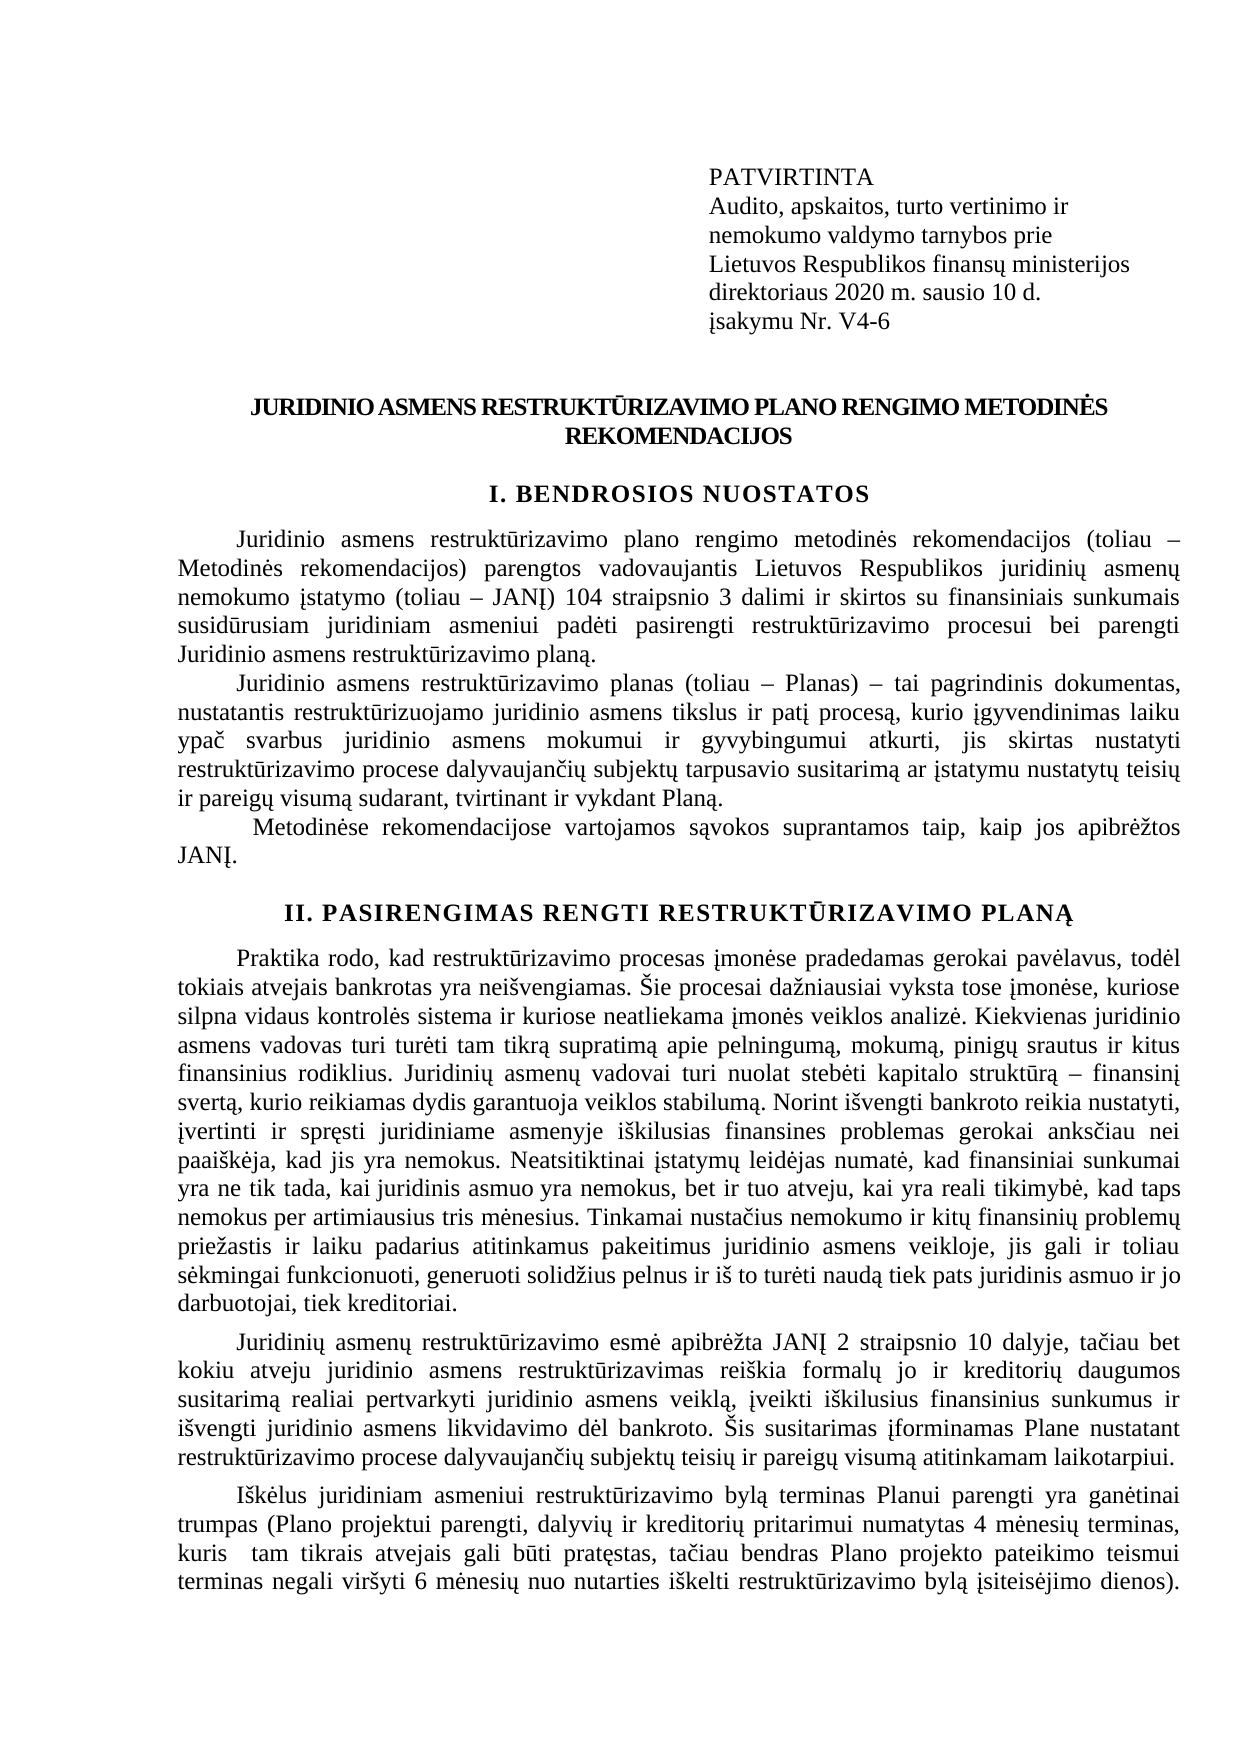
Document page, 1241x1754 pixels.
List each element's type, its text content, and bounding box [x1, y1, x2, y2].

text II. PASIRENGIMAS RENGTI RESTRUKTŪRIZAVIMO PLANĄ [177, 898, 1181, 927]
text Lietuvos Respublikos finansų ministerijos [709, 249, 1181, 277]
text Juridinio asmens restruktūrizavimo plano rengimo metodinės rekomendacijos (toliau – Metodinės rekomendacijos) parengtos vadovaujantis Lietuvos Respublikos juridinių asmenų nemokumo įstatymo (toliau – JANĮ) 104 straipsnio 3 dalimi ir skirtos su finansiniais sunkumais susidūrusiam juridiniam asmeniui padėti pasirengti restruktūrizavimo procesui bei parengti Juridinio asmens restruktūrizavimo planą. [177, 524, 1181, 668]
text Juridinių asmenų restruktūrizavimo esmė apibrėžta JANĮ 2 straipsnio 10 dalyje, tačiau bet kokiu atveju juridinio asmens restruktūrizavimas reiškia formalų jo ir kreditorių daugumos susitarimą realiai pertvarkyti juridinio asmens veiklą, įveikti iškilusius finansinius sunkumus ir išvengti juridinio asmens likvidavimo dėl bankroto. Šis susitarimas įforminamas Plane nustatant restruktūrizavimo procese dalyvaujančių subjektų teisių ir pareigų visumą atitinkamam laikotarpiui. [177, 1327, 1181, 1471]
text Praktika rodo, kad restruktūrizavimo procesas įmonėse pradedamas gerokai pavėlavus, todėl tokiais atvejais bankrotas yra neišvengiamas. Šie procesai dažniausiai vyksta tose įmonėse, kuriose silpna vidaus kontrolės sistema ir kuriose neatliekama įmonės veiklos analizė. Kiekvienas juridinio asmens vadovas turi turėti tam tikrą supratimą apie pelningumą, mokumą, pinigų srautus ir kitus finansinius rodiklius. Juridinių asmenų vadovai turi nuolat stebėti kapitalo struktūrą – finansinį svertą, kurio reikiamas dydis garantuoja veiklos stabilumą. Norint išvengti bankroto reikia nustatyti, įvertinti ir spręsti juridiniame asmenyje iškilusias finansines problemas gerokai anksčiau nei paaiškėja, kad jis yra nemokus. Neatsitiktinai įstatymų leidėjas numatė, kad finansiniai sunkumai yra ne tik tada, kai juridinis asmuo yra nemokus, bet ir tuo atveju, kai yra reali tikimybė, kad taps nemokus per artimiausius tris mėnesius. Tinkamai nustačius nemokumo ir kitų finansinių problemų priežastis ir laiku padarius atitinkamus pakeitimus juridinio asmens veikloje, jis gali ir toliau sėkmingai funkcionuoti, generuoti solidžius pelnus ir iš to turėti naudą tiek pats juridinis asmuo ir jo darbuotojai, tiek kreditoriai. [177, 943, 1181, 1317]
text I. BENDROSIOS NUOSTATOS [177, 479, 1181, 507]
text PATVIRTINTA [709, 162, 1181, 191]
text įsakymu Nr. V4-6 [709, 306, 1181, 335]
text JURIDINIO ASMENS RESTRUKTŪRIZAVIMO PLANO RENGIMO METODINĖS REKOMENDACIJOS [177, 392, 1181, 450]
text Audito, apskaitos, turto vertinimo ir [709, 191, 1181, 220]
text Juridinio asmens restruktūrizavimo planas (toliau – Planas) – tai pagrindinis dokumentas, nustatantis restruktūrizuojamo juridinio asmens tikslus ir patį procesą, kurio įgyvendinimas laiku ypač svarbus juridinio asmens mokumui ir gyvybingumui atkurti, jis skirtas nustatyti restruktūrizavimo procese dalyvaujančių subjektų tarpusavio susitarimą ar įstatymu nustatytų teisių ir pareigų visumą sudarant, tvirtinant ir vykdant Planą. [177, 668, 1181, 812]
text nemokumo valdymo tarnybos prie [709, 220, 1181, 249]
text Metodinėse rekomendacijose vartojamos sąvokos suprantamos taip, kaip jos apibrėžtos JANĮ. [177, 812, 1181, 869]
text Iškėlus juridiniam asmeniui restruktūrizavimo bylą terminas Planui parengti yra ganėtinai trumpas (Plano projektui parengti, dalyvių ir kreditorių pritarimui numatytas 4 mėnesių terminas, kuris tam tikrais atvejais gali būti pratęstas, tačiau bendras Plano projekto pateikimo teismui terminas negali viršyti 6 mėnesių nuo nutarties iškelti restruktūrizavimo bylą įsiteisėjimo dienos). [177, 1480, 1181, 1595]
text direktoriaus 2020 m. sausio 10 d. [709, 277, 1181, 306]
